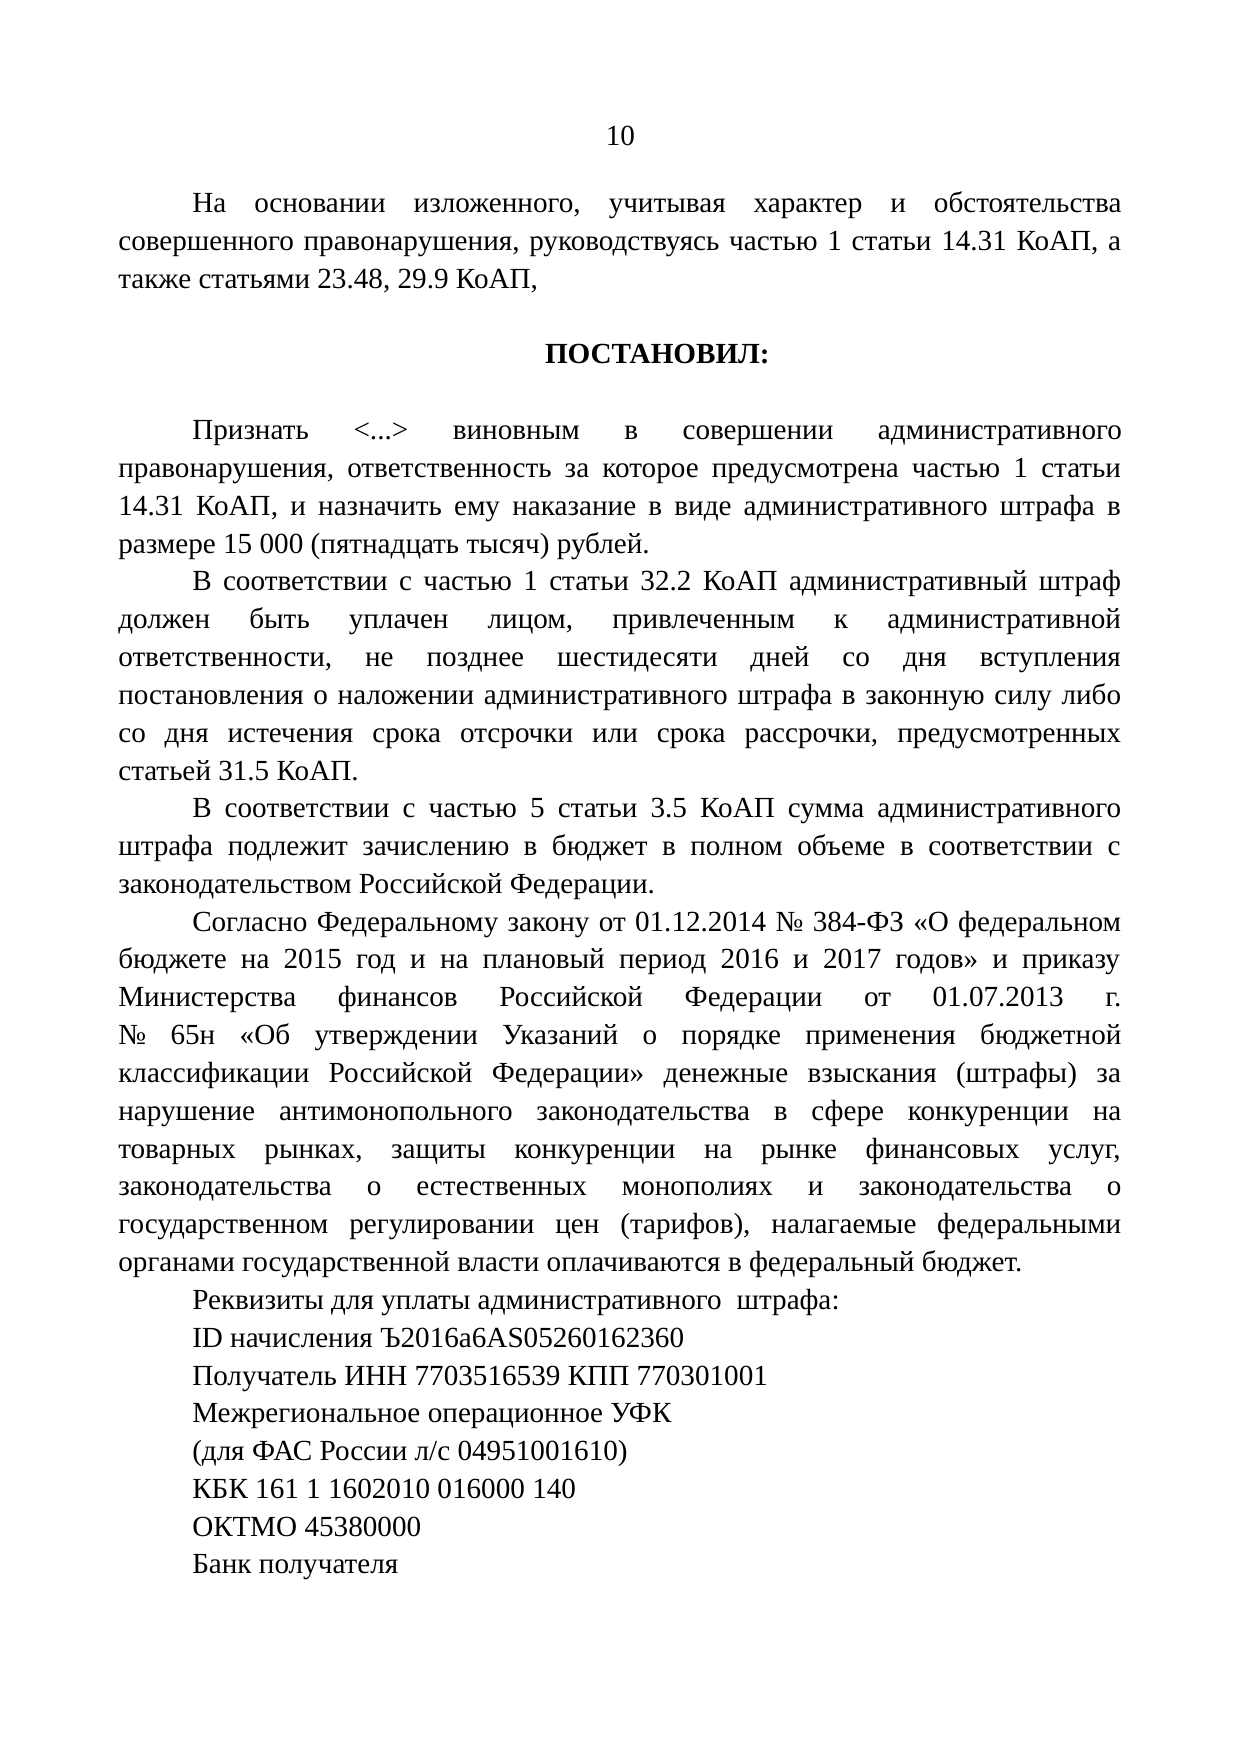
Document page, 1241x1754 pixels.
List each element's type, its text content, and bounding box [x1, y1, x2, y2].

text В соответствии с частью 1 статьи 32.2 КоАП административный штраф должен быть уплачен лицом, привлеченным к административной ответственности, не позднее шестидесяти дней со дня вступления постановления о наложении административного штрафа в законную силу либо со дня истечения срока отсрочки или срока рассрочки, предусмотренных статьей 31.5 КоАП. [118, 559, 1122, 786]
text Межрегиональное операционное УФК [118, 1391, 1122, 1429]
text На основании изложенного, учитывая характер и обстоятельства совершенного правонарушения, руководствуясь частью 1 статьи 14.31 КоАП, а также статьями 23.48, 29.9 КоАП, [118, 181, 1122, 294]
text В соответствии с частью 5 статьи 3.5 КоАП сумма административного штрафа подлежит зачислению в бюджет в полном объеме в соответствии с законодательством Российской Федерации. [118, 786, 1122, 899]
text Признать <...> виновным в совершении административного правонарушения, ответственность за которое предусмотрена частью 1 статьи 14.31 КоАП, и назначить ему наказание в виде административного штрафа в размере 15 000 (пятнадцать тысяч) рублей. [118, 408, 1122, 559]
text Согласно Федеральному закону от 01.12.2014 № 384-ФЗ «О федеральном бюджете на 2015 год и на плановый период 2016 и 2017 годов» и приказу Министерства финансов Российской Федерации от 01.07.2013 г. № 65н «Об утверждении Указаний о порядке применения бюджетной классификации Российской Федерации» денежные взыскания (штрафы) за нарушение антимонопольного законодательства в сфере конкуренции на товарных рынках, защиты конкуренции на рынке финансовых услуг, законодательства о естественных монополиях и законодательства о государственном регулировании цен (тарифов), налагаемые федеральными органами государственной власти оплачиваются в федеральный бюджет. [118, 899, 1122, 1278]
text Реквизиты для уплаты административного штрафа: [118, 1278, 1122, 1316]
text Получатель ИНН 7703516539 КПП 770301001 [118, 1353, 1122, 1391]
text ОКТМО 45380000 [118, 1504, 1122, 1542]
text ПОСТАНОВИЛ: [118, 332, 1122, 370]
text (для ФАС России л/с 04951001610) [118, 1429, 1122, 1467]
text Банк получателя [118, 1542, 1122, 1580]
text ID начисления Ъ2016a6AS05260162360 [118, 1316, 1122, 1353]
text КБК 161 1 1602010 016000 140 [118, 1467, 1122, 1504]
